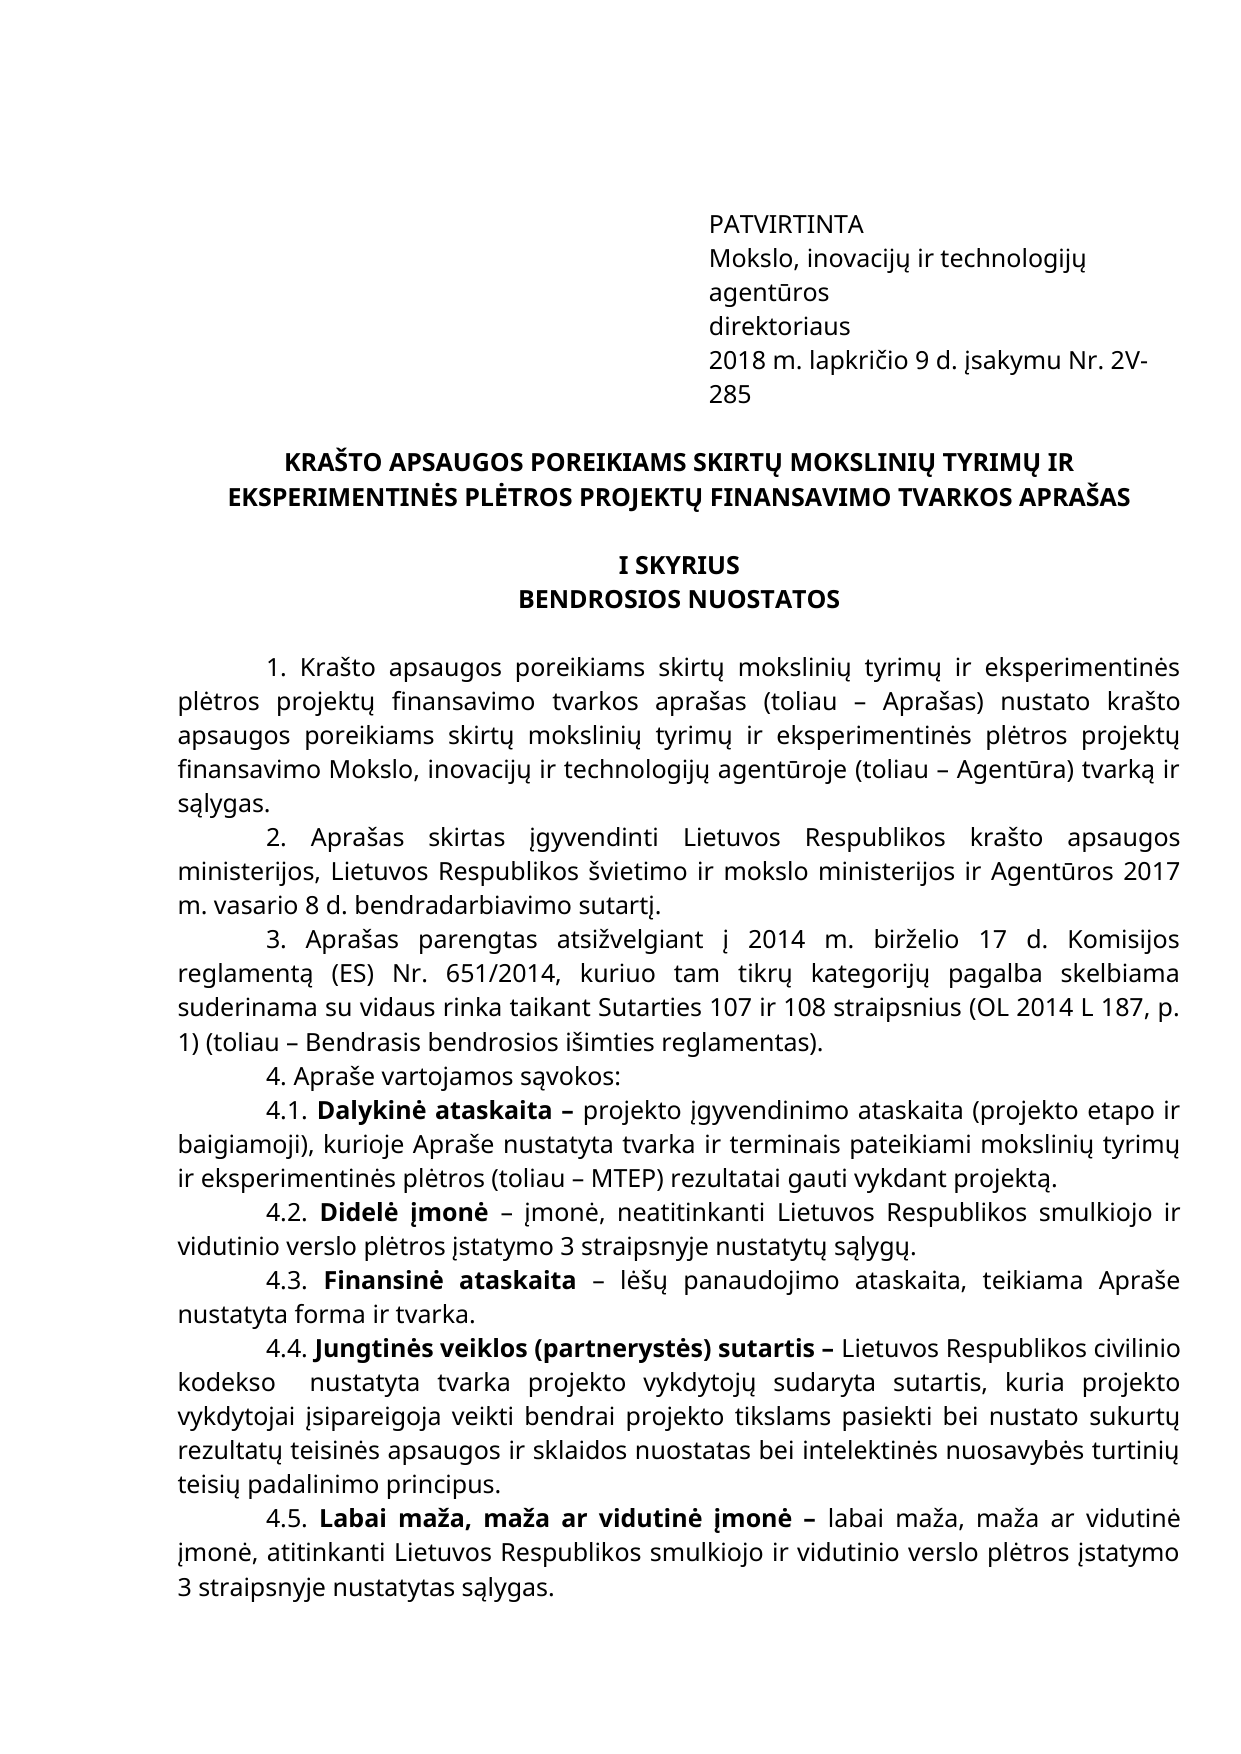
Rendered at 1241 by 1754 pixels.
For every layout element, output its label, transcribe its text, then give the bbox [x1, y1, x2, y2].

text I SKYRIUS [177, 547, 1181, 581]
text 4.4. Jungtinės veiklos (partnerystės) sutartis – Lietuvos Respublikos civilinio kodekso nustatyta tvarka projekto vykdytojų sudaryta sutartis, kuria projekto vykdytojai įsipareigoja veikti bendrai projekto tikslams pasiekti bei nustato sukurtų rezultatų teisinės apsaugos ir sklaidos nuostatas bei intelektinės nuosavybės turtinių teisių padalinimo principus. [177, 1331, 1181, 1501]
text 2018 m. lapkričio 9 d. įsakymu Nr. 2V-285 [709, 343, 1181, 411]
text 4.1. Dalykinė ataskaita – projekto įgyvendinimo ataskaita (projekto etapo ir baigiamoji), kurioje Apraše nustatyta tvarka ir terminais pateikiami mokslinių tyrimų ir eksperimentinės plėtros (toliau – MTEP) rezultatai gauti vykdant projektą. [177, 1092, 1181, 1194]
text 4. Apraše vartojamos sąvokos: [177, 1058, 1181, 1092]
text direktoriaus [709, 309, 1181, 343]
text 4.3. Finansinė ataskaita – lėšų panaudojimo ataskaita, teikiama Apraše nustatyta forma ir tvarka. [177, 1263, 1181, 1331]
text PATVIRTINTA [709, 207, 1181, 241]
text 1. Krašto apsaugos poreikiams skirtų mokslinių tyrimų ir eksperimentinės plėtros projektų finansavimo tvarkos aprašas (toliau – Aprašas) nustato krašto apsaugos poreikiams skirtų mokslinių tyrimų ir eksperimentinės plėtros projektų finansavimo Mokslo, inovacijų ir technologijų agentūroje (toliau – Agentūra) tvarką ir sąlygas. [177, 649, 1181, 820]
text 3. Aprašas parengtas atsižvelgiant į 2014 m. birželio 17 d. Komisijos reglamentą (ES) Nr. 651/2014, kuriuo tam tikrų kategorijų pagalba skelbiama suderinama su vidaus rinka taikant Sutarties 107 ir 108 straipsnius (OL 2014 L 187, p. 1) (toliau – Bendrasis bendrosios išimties reglamentas). [177, 922, 1181, 1058]
text Krašto apsaugos poreikiams SKIRTŲ Mokslinių tyrimų ir eksperimentinės plėtros PROJEKTŲ Finansavimo tvarkos aprašas [177, 445, 1181, 513]
text BENDROSIOS NUOSTATOS [177, 581, 1181, 615]
text 4.2. Didelė įmonė – įmonė, neatitinkanti Lietuvos Respublikos smulkiojo ir vidutinio verslo plėtros įstatymo 3 straipsnyje nustatytų sąlygų. [177, 1194, 1181, 1263]
text Mokslo, inovacijų ir technologijų agentūros [709, 241, 1181, 309]
text 4.5. Labai maža, maža ar vidutinė įmonė – labai maža, maža ar vidutinė įmonė, atitinkanti Lietuvos Respublikos smulkiojo ir vidutinio verslo plėtros įstatymo 3 straipsnyje nustatytas sąlygas. [177, 1501, 1181, 1603]
text 2. Aprašas skirtas įgyvendinti Lietuvos Respublikos krašto apsaugos ministerijos, Lietuvos Respublikos švietimo ir mokslo ministerijos ir Agentūros 2017 m. vasario 8 d. bendradarbiavimo sutartį. [177, 820, 1181, 922]
